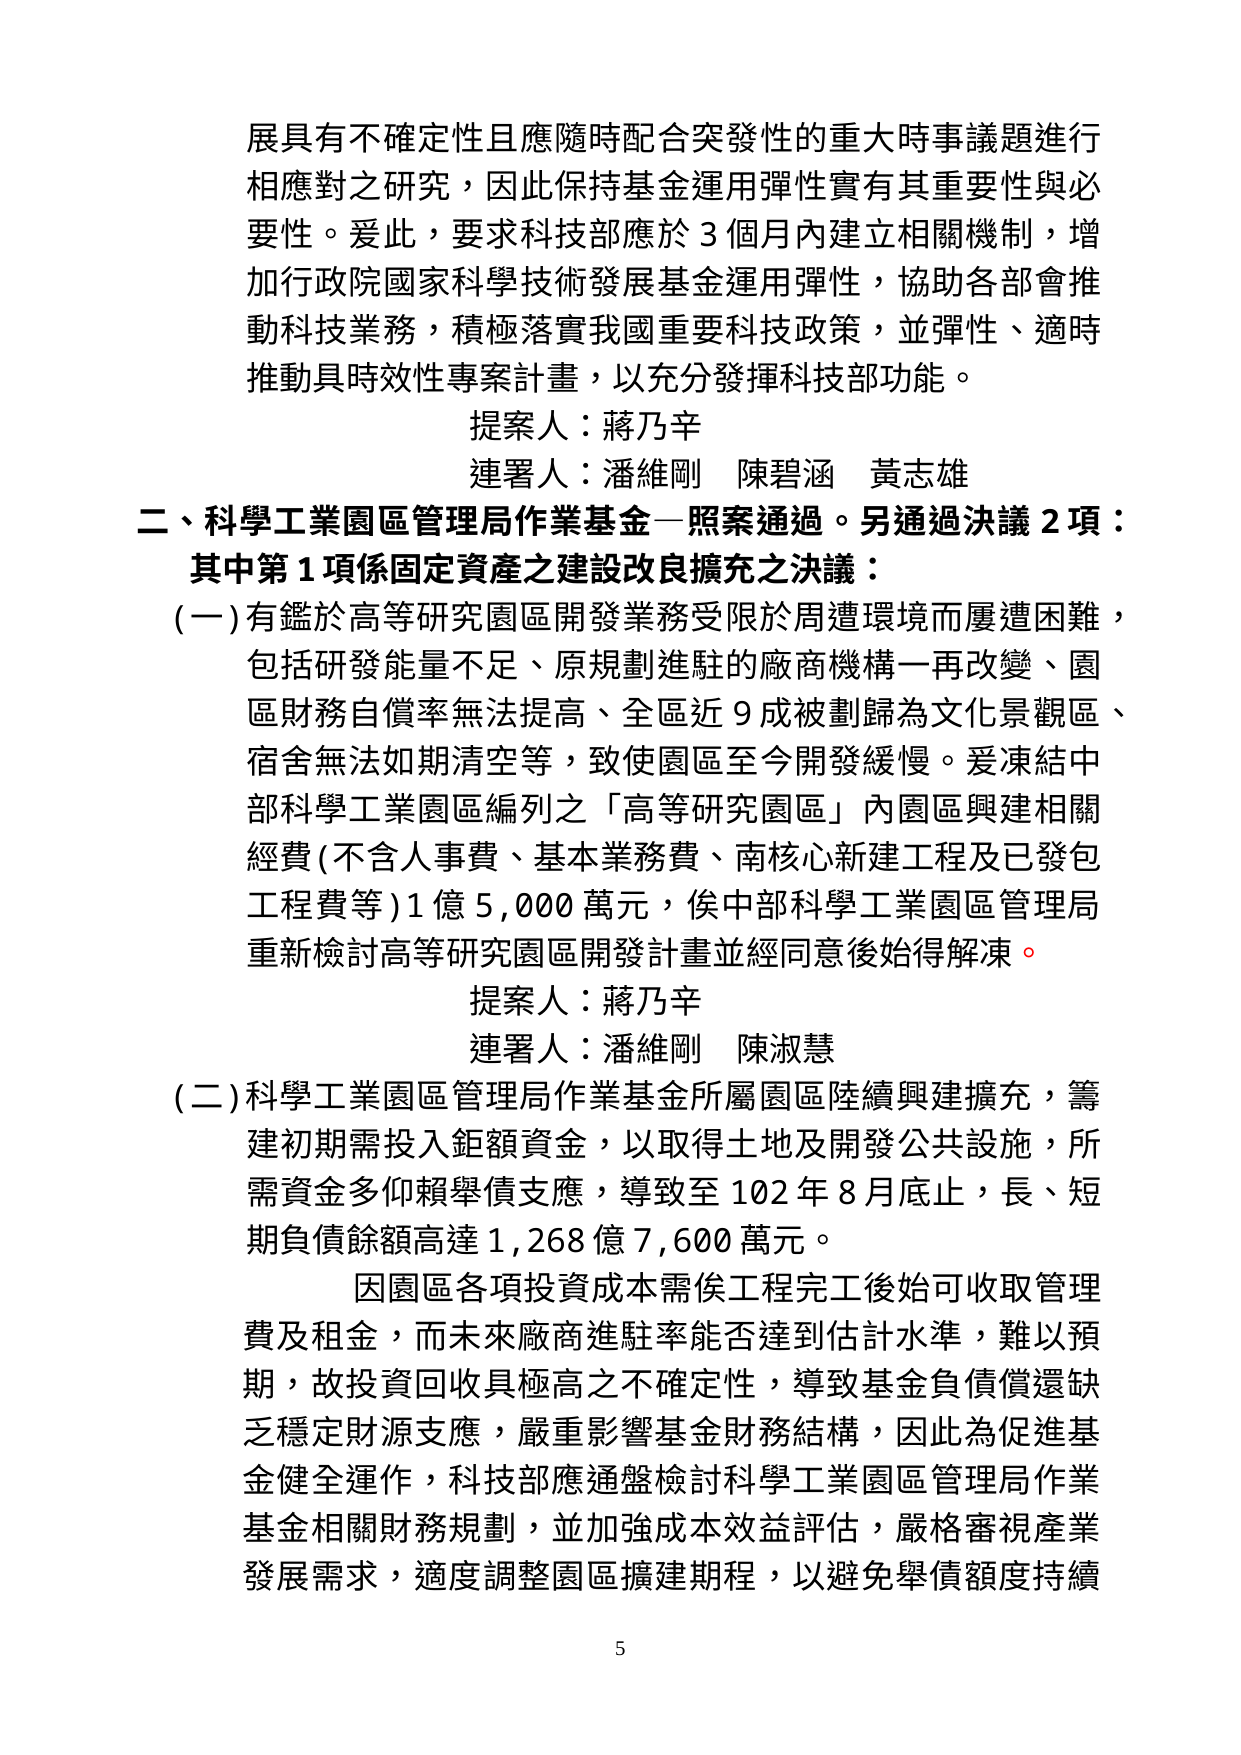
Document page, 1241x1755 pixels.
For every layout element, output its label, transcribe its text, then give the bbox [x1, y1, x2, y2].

text (一)有鑑於高等研究園區開發業務受限於周遭環境而屢遭困難，包括研發能量不足、原規劃進駐的廠商機構一再改變、園區財務自償率無法提高、全區近9成被劃歸為文化景觀區、宿舍無法如期清空等，致使園區至今開發緩慢。爰凍結中部科學工業園區編列之「高等研究園區」內園區興建相關經費(不含人事費、基本業務費、南核心新建工程及已發包工程費等)1億5,000萬元，俟中部科學工業園區管理局重新檢討高等研究園區開發計畫並經同意後始得解凍。 [169, 591, 1102, 975]
text 連署人：潘維剛 陳淑慧 [136, 1023, 1104, 1071]
text 提案人：蔣乃辛 [136, 975, 1104, 1023]
text 連署人：潘維剛 陳碧涵 黃志雄 [136, 448, 1104, 496]
text 提案人：蔣乃辛 [136, 400, 1104, 448]
text 二、科學工業園區管理局作業基金—照案通過。另通過決議2項：其中第1項係固定資產之建設改良擴充之決議： [136, 496, 1102, 591]
text 因園區各項投資成本需俟工程完工後始可收取管理費及租金，而未來廠商進駐率能否達到估計水準，難以預期，故投資回收具極高之不確定性，導致基金負債償還缺乏穩定財源支應，嚴重影響基金財務結構，因此為促進基金健全運作，科技部應通盤檢討科學工業園區管理局作業基金相關財務規劃，並加強成本效益評估，嚴格審視產業發展需求，適度調整園區擴建期程，以避免舉債額度持續 [165, 1262, 1102, 1598]
text (二)科學工業園區管理局作業基金所屬園區陸續興建擴充，籌建初期需投入鉅額資金，以取得土地及開發公共設施，所需資金多仰賴舉債支應，導致至102年8月底止，長、短期負債餘額高達1,268億7,600萬元。 [169, 1071, 1102, 1262]
text 展具有不確定性且應隨時配合突發性的重大時事議題進行相應對之研究，因此保持基金運用彈性實有其重要性與必要性。爰此，要求科技部應於3個月內建立相關機制，增加行政院國家科學技術發展基金運用彈性，協助各部會推動科技業務，積極落實我國重要科技政策，並彈性、適時推動具時效性專案計畫，以充分發揮科技部功能。 [169, 112, 1102, 400]
